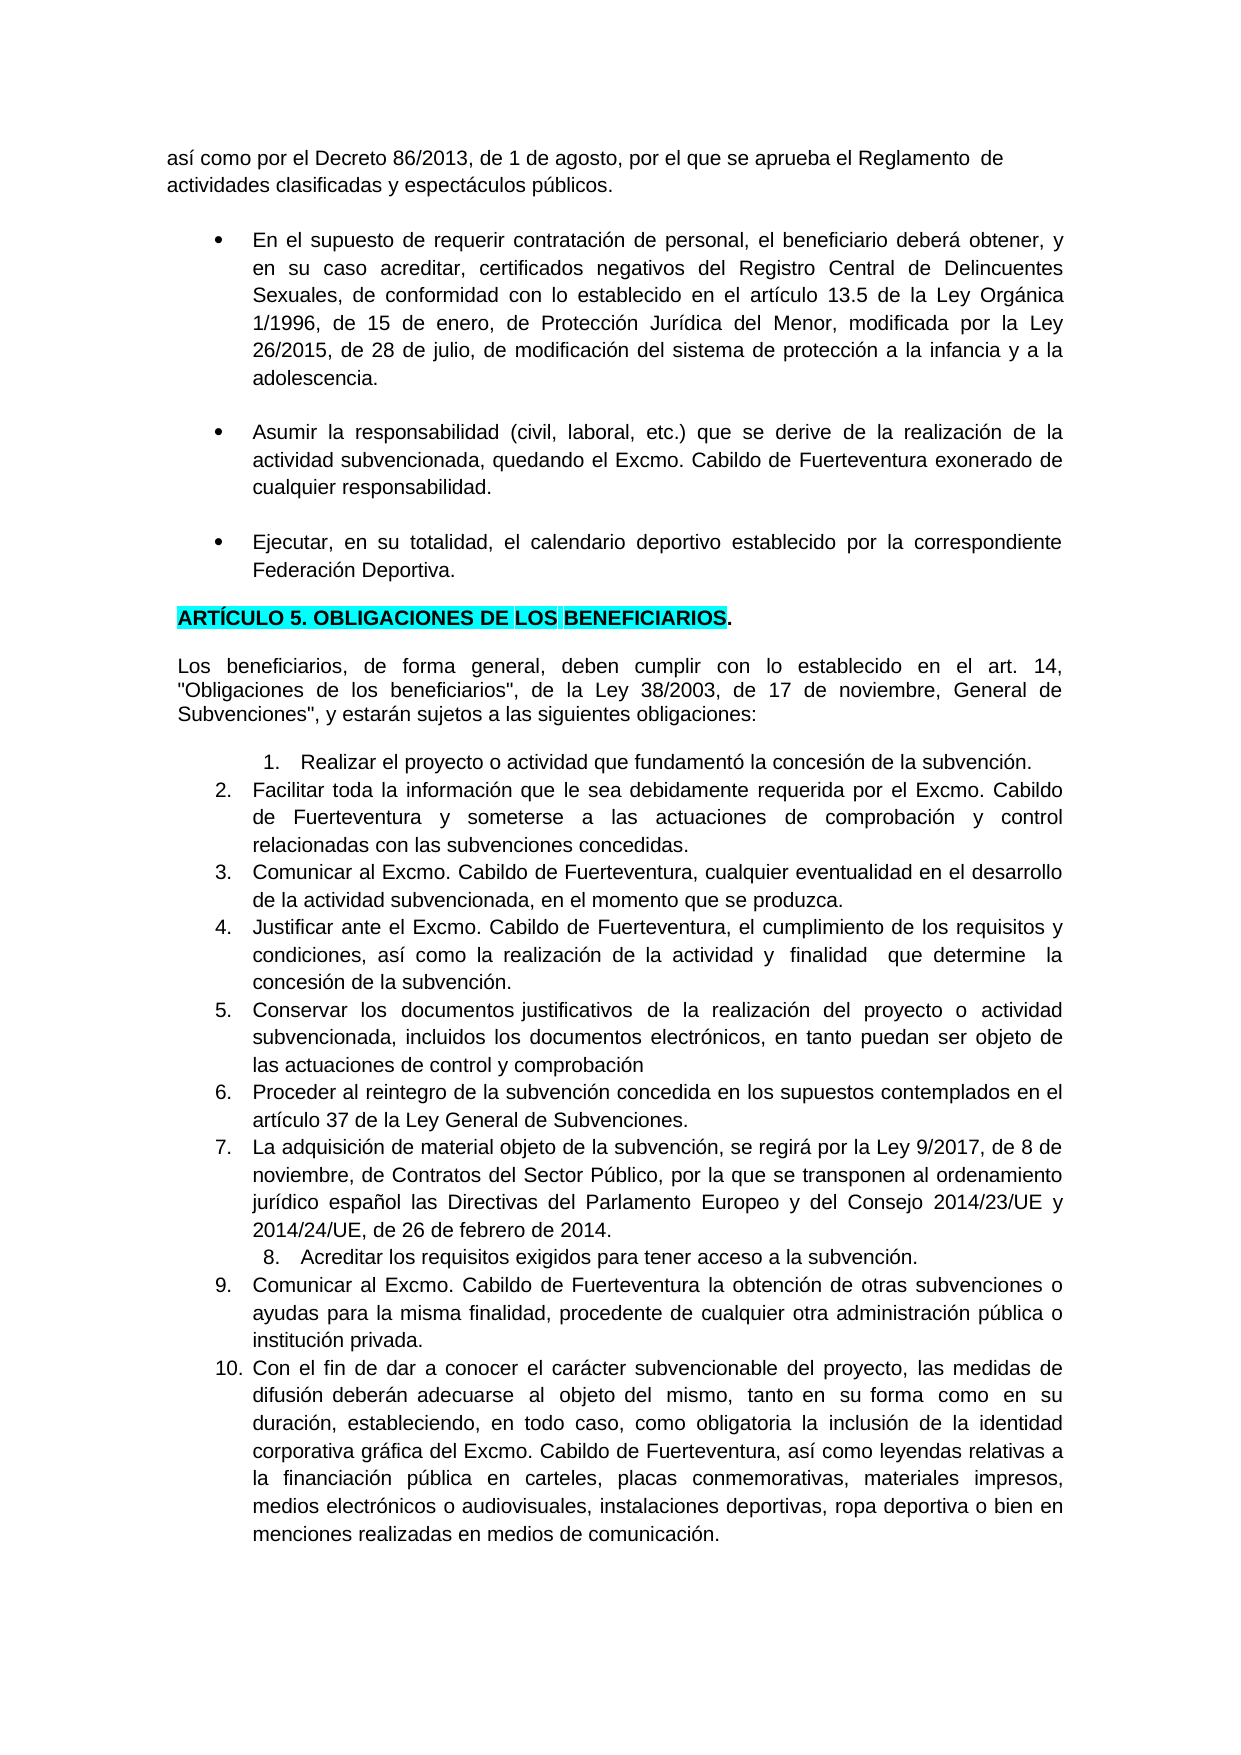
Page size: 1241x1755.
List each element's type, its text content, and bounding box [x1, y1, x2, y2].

list Ejecutar, en su totalidad, el calendario deportivo establecido por la correspondiente Federación Deportiva. [215, 530, 1063, 581]
list Comunicar al Excmo. Cabildo de Fuerteventura, cualquier eventualidad en el desarrollo de la actividad subvencionada, en el momento que se produzca. [215, 860, 1063, 912]
list Comunicar al Excmo. Cabildo de Fuerteventura la obtención de otras subvenciones o ayudas para la misma finalidad, procedente de cualquier otra administración pública o institución privada. [215, 1273, 1063, 1352]
list Conservar los documentos justificativos de la realización del proyecto o actividad subvencionada, incluidos los documentos electrónicos, en tanto puedan ser objeto de las actuaciones de control y comprobación [215, 998, 1063, 1077]
list Justificar ante el Excmo. Cabildo de Fuerteventura, el cumplimiento de los requisitos y condiciones, así como la realización de la actividad y finalidad que determine la concesión de la subvención. [215, 915, 1063, 994]
list Proceder al reintegro de la subvención concedida en los supuestos contemplados en el artículo 37 de la Ley General de Subvenciones. [215, 1080, 1063, 1132]
list Realizar el proyecto o actividad que fundamentó la concesión de la subvención. [263, 750, 1074, 774]
subtitle ARTÍCULO 5. OBLIGACIONES DE LOS BENEFICIARIOS. [177, 606, 1074, 629]
list En el supuesto de requerir contratación de personal, el beneficiario deberá obtener, y en su caso acreditar, certificados negativos del Registro Central de Delincuentes Sexuales, de conformidad con lo establecido en el artículo 13.5 de la Ley Orgánica 1/1996, de 15 de enero, de Protección Jurídica del Menor, modificada por la Ley 26/2015, de 28 de julio, de modificación del sistema de protección a la infancia y a la adolescencia. [215, 228, 1064, 389]
text Los beneficiarios, de forma general, deben cumplir con lo establecido en el art. 14, "Obligaciones de los beneficiarios", de la Ley 38/2003, de 17 de noviembre, General de Subvenciones", y estarán sujetos a las siguientes obligaciones: [177, 653, 1063, 726]
list Con el fin de dar a conocer el carácter subvencionable del proyecto, las medidas de difusión deberán adecuarse al objeto del mismo, tanto en su forma como en su duración, estableciendo, en todo caso, como obligatoria la inclusión de la identidad corporativa gráfica del Excmo. Cabildo de Fuerteventura, así como leyendas relativas a la financiación pública en carteles, placas conmemorativas, materiales impresos, medios electrónicos o audiovisuales, instalaciones deportivas, ropa deportiva o bien en menciones realizadas en medios de comunicación. [215, 1355, 1064, 1546]
list Facilitar toda la información que le sea debidamente requerida por el Excmo. Cabildo de Fuerteventura y someterse a las actuaciones de comprobación y control relacionadas con las subvenciones concedidas. [215, 778, 1063, 857]
list Asumir la responsabilidad (civil, laboral, etc.) que se derive de la realización de la actividad subvencionada, quedando el Excmo. Cabildo de Fuerteventura exonerado de cualquier responsabilidad. [215, 420, 1063, 499]
list Acreditar los requisitos exigidos para tener acceso a la subvención. [263, 1245, 1074, 1269]
text así como por el Decreto 86/2013, de 1 de agosto, por el que se aprueba el Reglamento de actividades clasificadas y espectáculos públicos. [167, 146, 1072, 197]
list La adquisición de material objeto de la subvención, se regirá por la Ley 9/2017, de 8 de noviembre, de Contratos del Sector Público, por la que se transponen al ordenamiento jurídico español las Directivas del Parlamento Europeo y del Consejo 2014/23/UE y 2014/24/UE, de 26 de febrero de 2014. [215, 1135, 1063, 1242]
